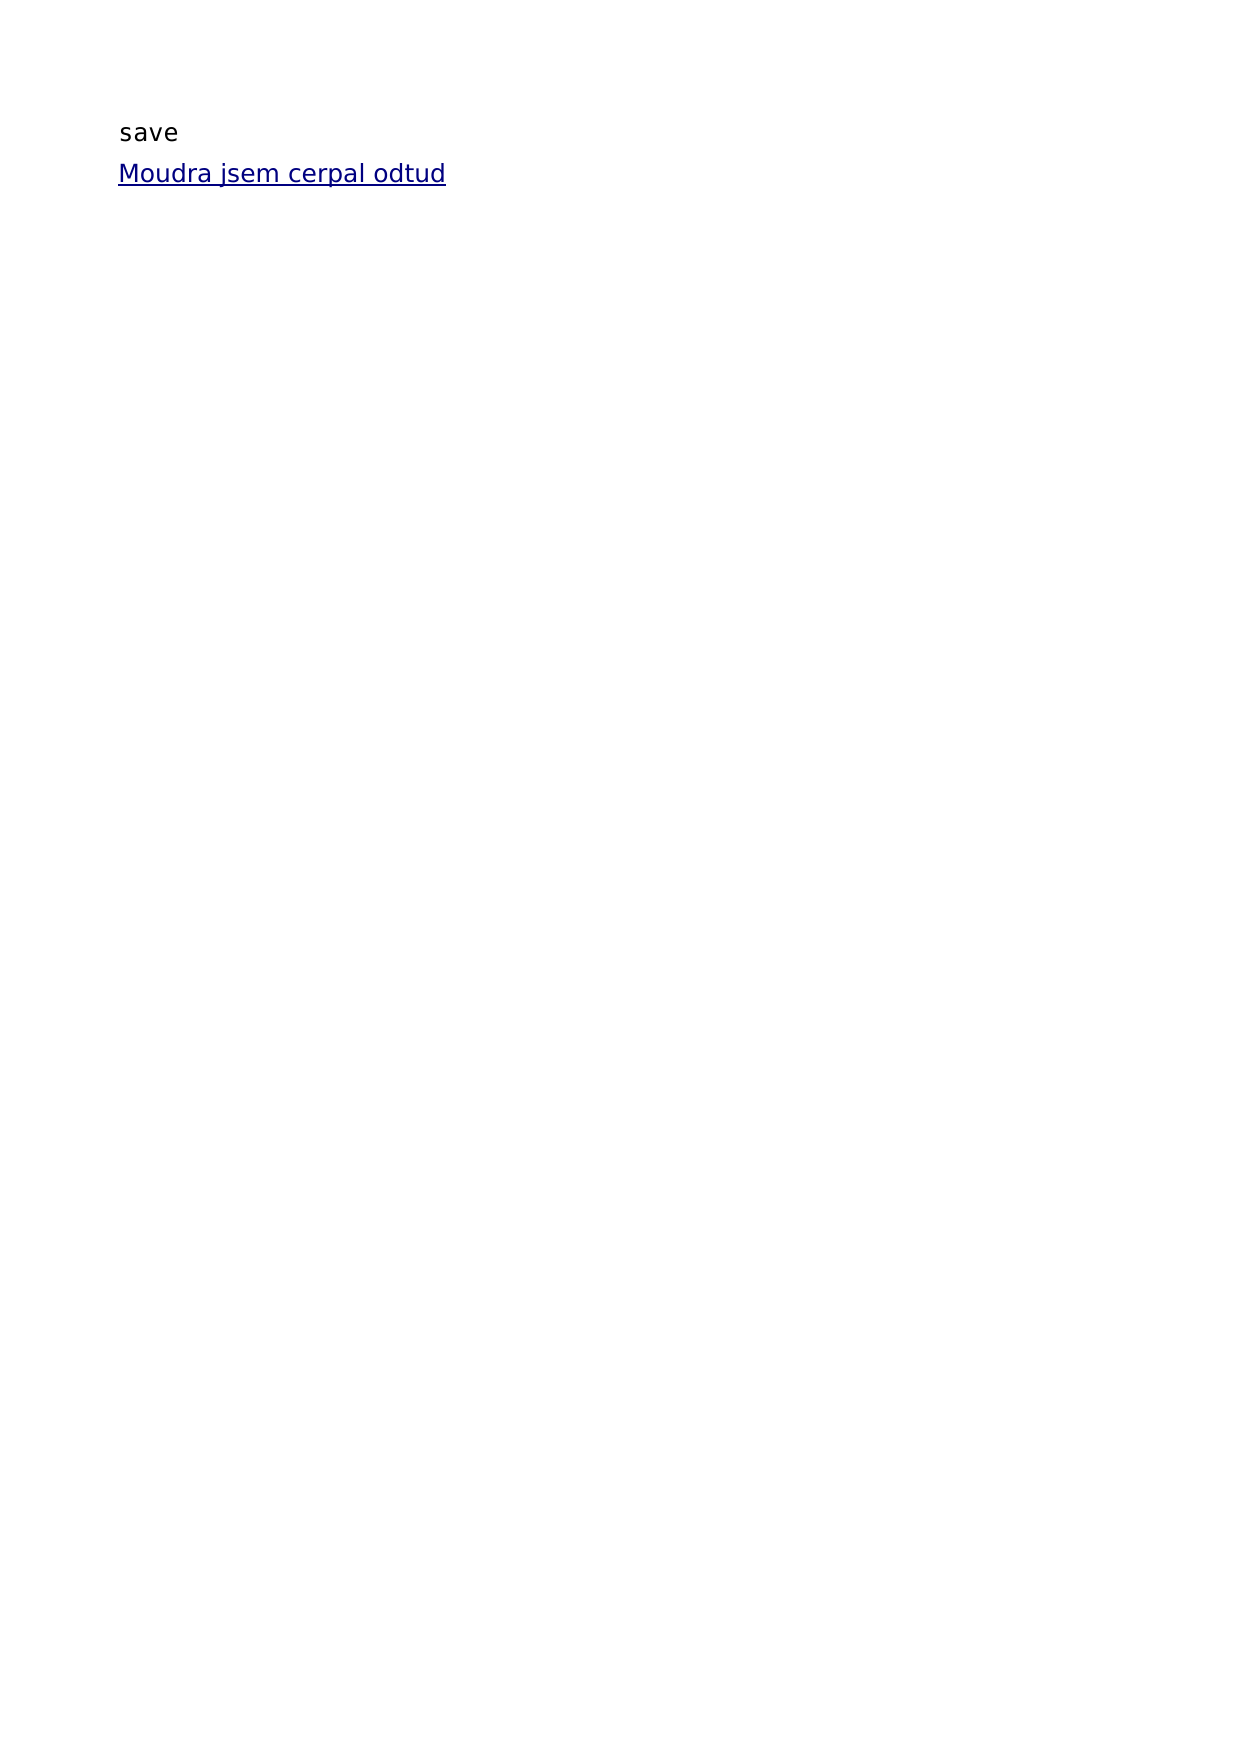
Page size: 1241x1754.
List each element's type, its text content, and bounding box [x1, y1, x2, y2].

text Moudra jsem cerpal odtud [118, 159, 1122, 188]
text save [118, 118, 1122, 147]
